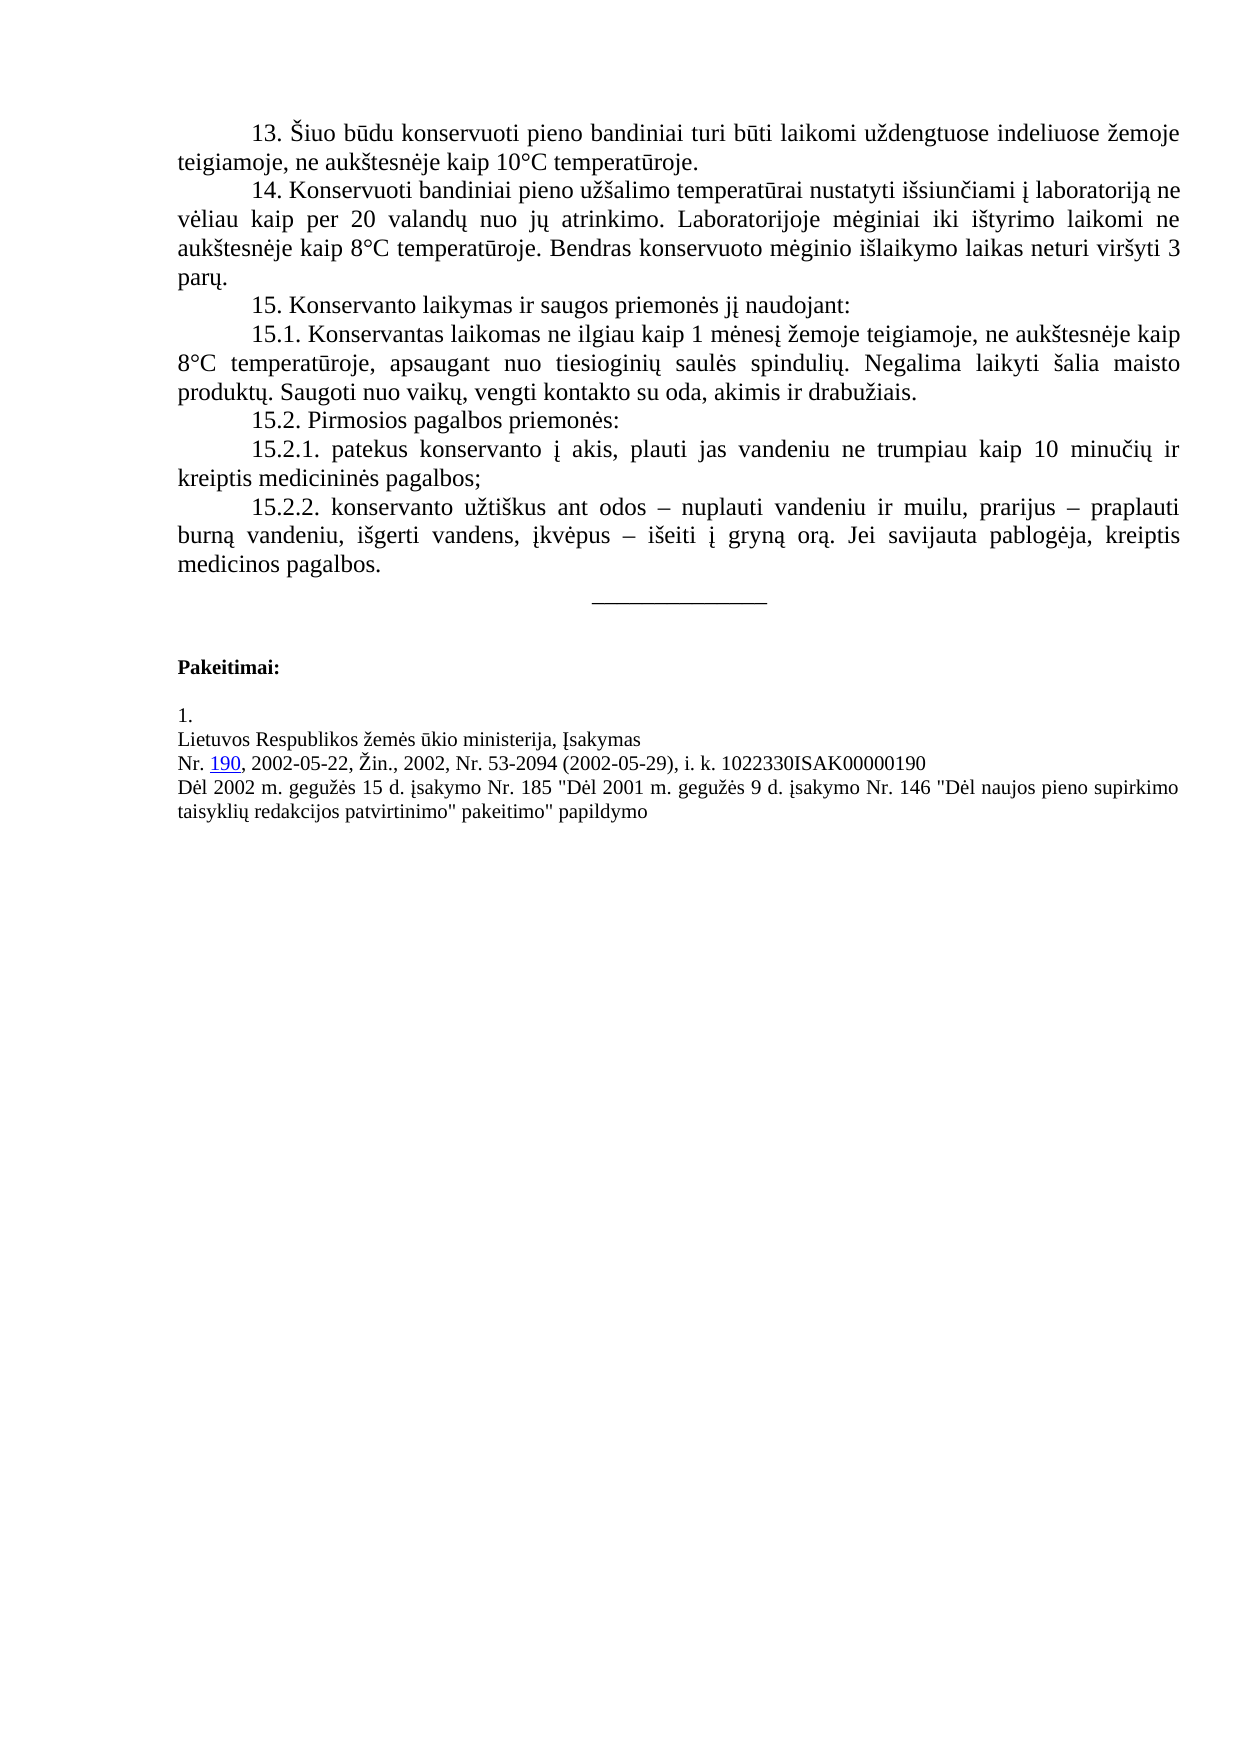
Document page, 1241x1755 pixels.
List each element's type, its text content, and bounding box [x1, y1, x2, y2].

text 15.2. Pirmosios pagalbos priemonės: [177, 406, 1181, 434]
text Lietuvos Respublikos žemės ūkio ministerija, Įsakymas [177, 727, 1181, 751]
text Pakeitimai: [177, 655, 1181, 679]
text 14. Konservuoti bandiniai pieno užšalimo temperatūrai nustatyti išsiunčiami į laboratoriją ne vėliau kaip per 20 valandų nuo jų atrinkimo. Laboratorijoje mėginiai iki ištyrimo laikomi ne aukštesnėje kaip 8°C temperatūroje. Bendras konservuoto mėginio išlaikymo laikas neturi viršyti 3 parų. [177, 176, 1181, 291]
text Nr. 190, 2002-05-22, Žin., 2002, Nr. 53-2094 (2002-05-29), i. k. 1022330ISAK00000190 [177, 751, 1181, 775]
text 15. Konservanto laikymas ir saugos priemonės jį naudojant: [177, 291, 1181, 319]
text 15.2.1. patekus konservanto į akis, plauti jas vandeniu ne trumpiau kaip 10 minučių ir kreiptis medicininės pagalbos; [177, 434, 1181, 492]
text 1. [177, 703, 1181, 727]
text 15.1. Konservantas laikomas ne ilgiau kaip 1 mėnesį žemoje teigiamoje, ne aukštesnėje kaip 8°C temperatūroje, apsaugant nuo tiesioginių saulės spindulių. Negalima laikyti šalia maisto produktų. Saugoti nuo vaikų, vengti kontakto su oda, akimis ir drabužiais. [177, 319, 1181, 406]
text ______________ [177, 578, 1181, 607]
text Dėl 2002 m. gegužės 15 d. įsakymo Nr. 185 "Dėl 2001 m. gegužės 9 d. įsakymo Nr. 146 "Dėl naujos pieno supirkimo taisyklių redakcijos patvirtinimo" pakeitimo" papildymo [177, 775, 1181, 823]
text 15.2.2. konservanto užtiškus ant odos – nuplauti vandeniu ir muilu, prarijus – praplauti burną vandeniu, išgerti vandens, įkvėpus – išeiti į gryną orą. Jei savijauta pablogėja, kreiptis medicinos pagalbos. [177, 492, 1181, 578]
text 13. Šiuo būdu konservuoti pieno bandiniai turi būti laikomi uždengtuose indeliuose žemoje teigiamoje, ne aukštesnėje kaip 10°C temperatūroje. [177, 118, 1181, 176]
